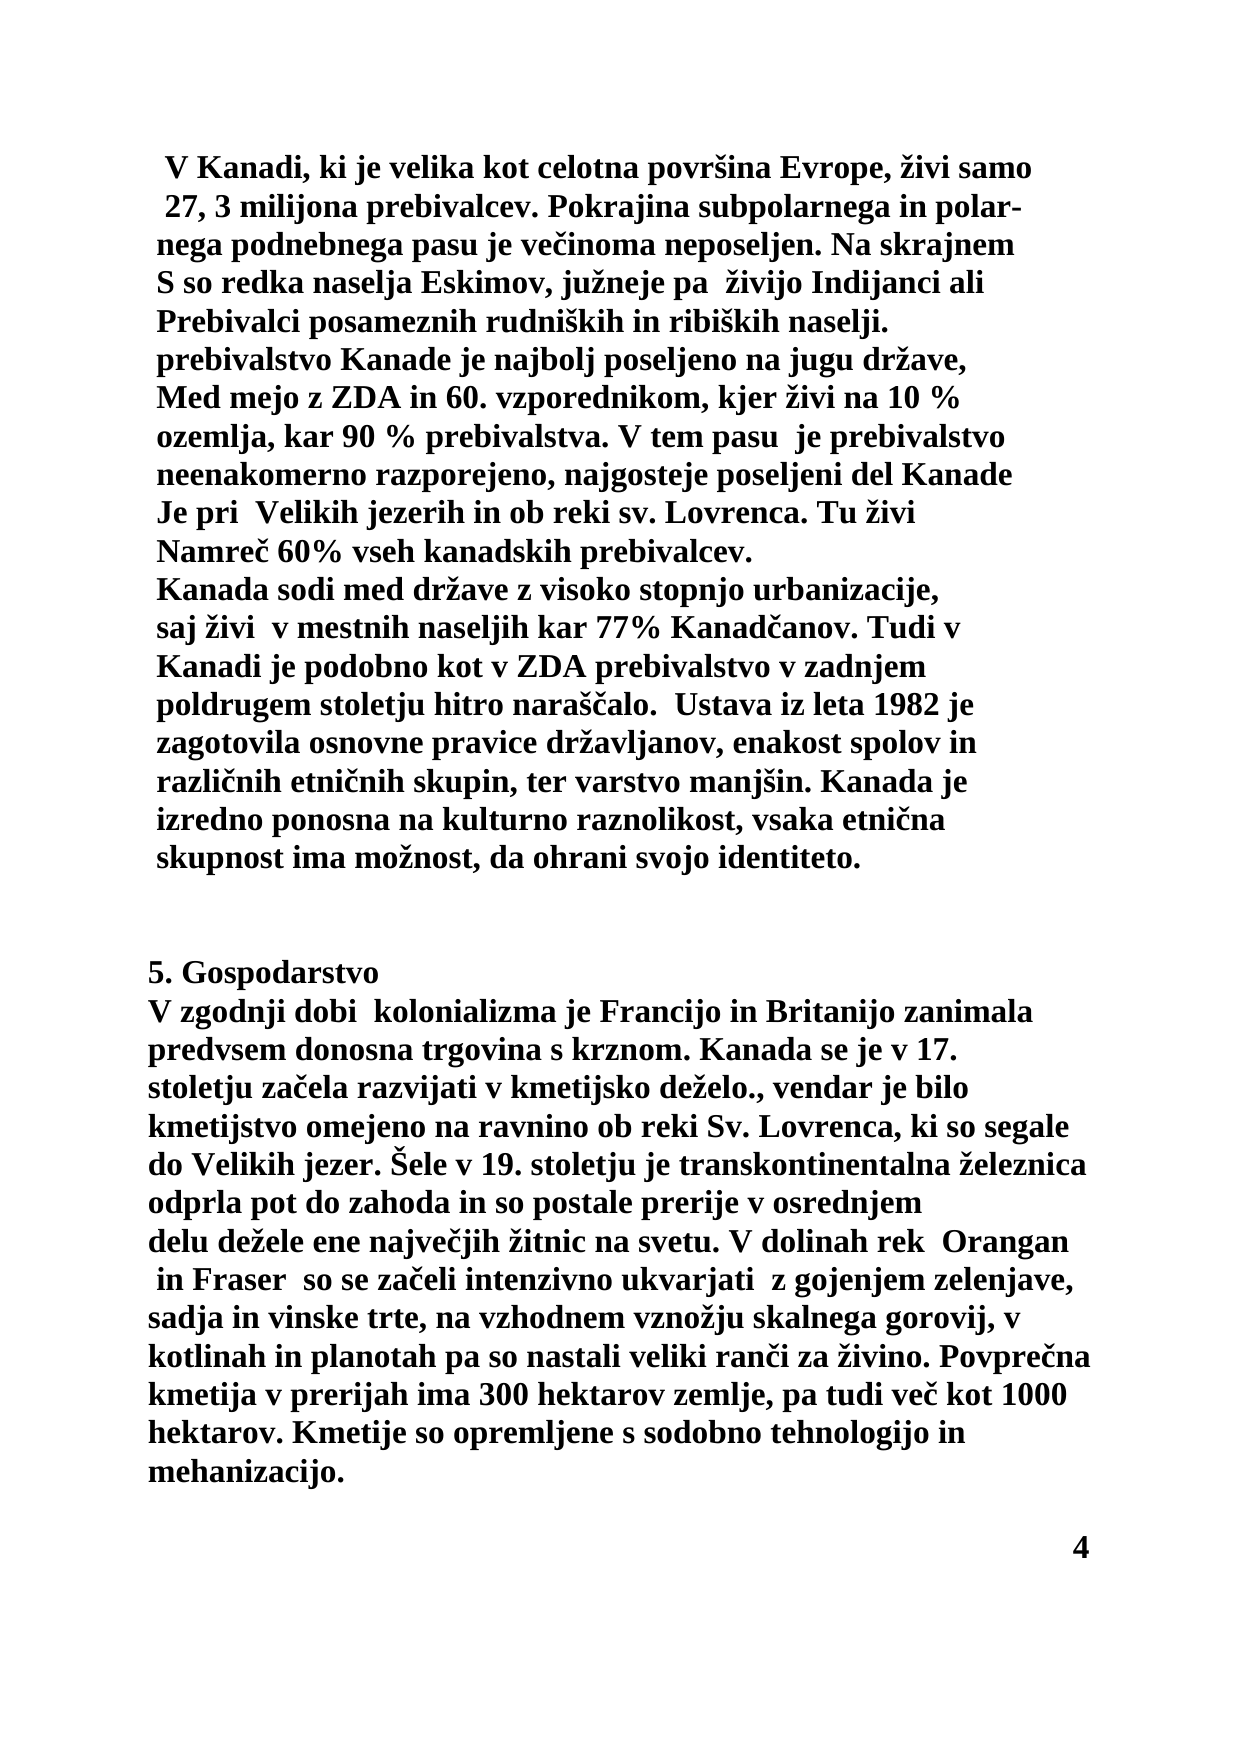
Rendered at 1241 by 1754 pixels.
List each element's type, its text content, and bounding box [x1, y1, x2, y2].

text skupnost ima možnost, da ohrani svojo identiteto. [148, 838, 1092, 876]
text do Velikih jezer. Šele v 19. stoletju je transkontinentalna železnica [148, 1144, 1092, 1183]
text mehanizacijo. [148, 1451, 1092, 1489]
text različnih etničnih skupin, ter varstvo manjšin. Kanada je [148, 761, 1092, 799]
text Prebivalci posameznih rudniških in ribiških naselji. [148, 301, 1092, 339]
text Med mejo z ZDA in 60. vzporednikom, kjer živi na 10 % [148, 378, 1092, 416]
text odprla pot do zahoda in so postale prerije v osrednjem [148, 1183, 1092, 1221]
text prebivalstvo Kanade je najbolj poseljeno na jugu države, [148, 339, 1092, 378]
text nega podnebnega pasu je večinoma neposeljen. Na skrajnem [148, 224, 1092, 263]
text V Kanadi, ki je velika kot celotna površina Evrope, živi samo [148, 148, 1092, 186]
text sadja in vinske trte, na vzhodnem vznožju skalnega gorovij, v [148, 1298, 1092, 1336]
text in Fraser so se začeli intenzivno ukvarjati z gojenjem zelenjave, [148, 1259, 1092, 1298]
text S so redka naselja Eskimov, južneje pa živijo Indijanci ali [148, 263, 1092, 301]
text 5. Gospodarstvo [148, 953, 1092, 991]
text kmetijstvo omejeno na ravnino ob reki Sv. Lovrenca, ki so segale [148, 1106, 1092, 1144]
text neenakomerno razporejeno, najgosteje poseljeni del Kanade [148, 454, 1092, 493]
text Kanadi je podobno kot v ZDA prebivalstvo v zadnjem [148, 646, 1092, 684]
text 27, 3 milijona prebivalcev. Pokrajina subpolarnega in polar- [148, 186, 1092, 224]
text Kanada sodi med države z visoko stopnjo urbanizacije, [148, 569, 1092, 608]
text kmetija v prerijah ima 300 hektarov zemlje, pa tudi več kot 1000 [148, 1374, 1092, 1413]
text poldrugem stoletju hitro naraščalo. Ustava iz leta 1982 je [148, 684, 1092, 723]
text Namreč 60% vseh kanadskih prebivalcev. [148, 531, 1092, 569]
text kotlinah in planotah pa so nastali veliki ranči za živino. Povprečna [148, 1336, 1092, 1374]
text ozemlja, kar 90 % prebivalstva. V tem pasu je prebivalstvo [148, 416, 1092, 454]
text 4 [148, 1528, 1092, 1566]
text V zgodnji dobi kolonializma je Francijo in Britanijo zanimala [148, 991, 1092, 1029]
text stoletju začela razvijati v kmetijsko deželo., vendar je bilo [148, 1068, 1092, 1106]
text hektarov. Kmetije so opremljene s sodobno tehnologijo in [148, 1413, 1092, 1451]
text izredno ponosna na kulturno raznolikost, vsaka etnična [148, 799, 1092, 838]
text zagotovila osnovne pravice državljanov, enakost spolov in [148, 723, 1092, 761]
text Je pri Velikih jezerih in ob reki sv. Lovrenca. Tu živi [148, 493, 1092, 531]
text delu dežele ene največjih žitnic na svetu. V dolinah rek Orangan [148, 1221, 1092, 1259]
text saj živi v mestnih naseljih kar 77% Kanadčanov. Tudi v [148, 608, 1092, 646]
text predvsem donosna trgovina s krznom. Kanada se je v 17. [148, 1029, 1092, 1068]
